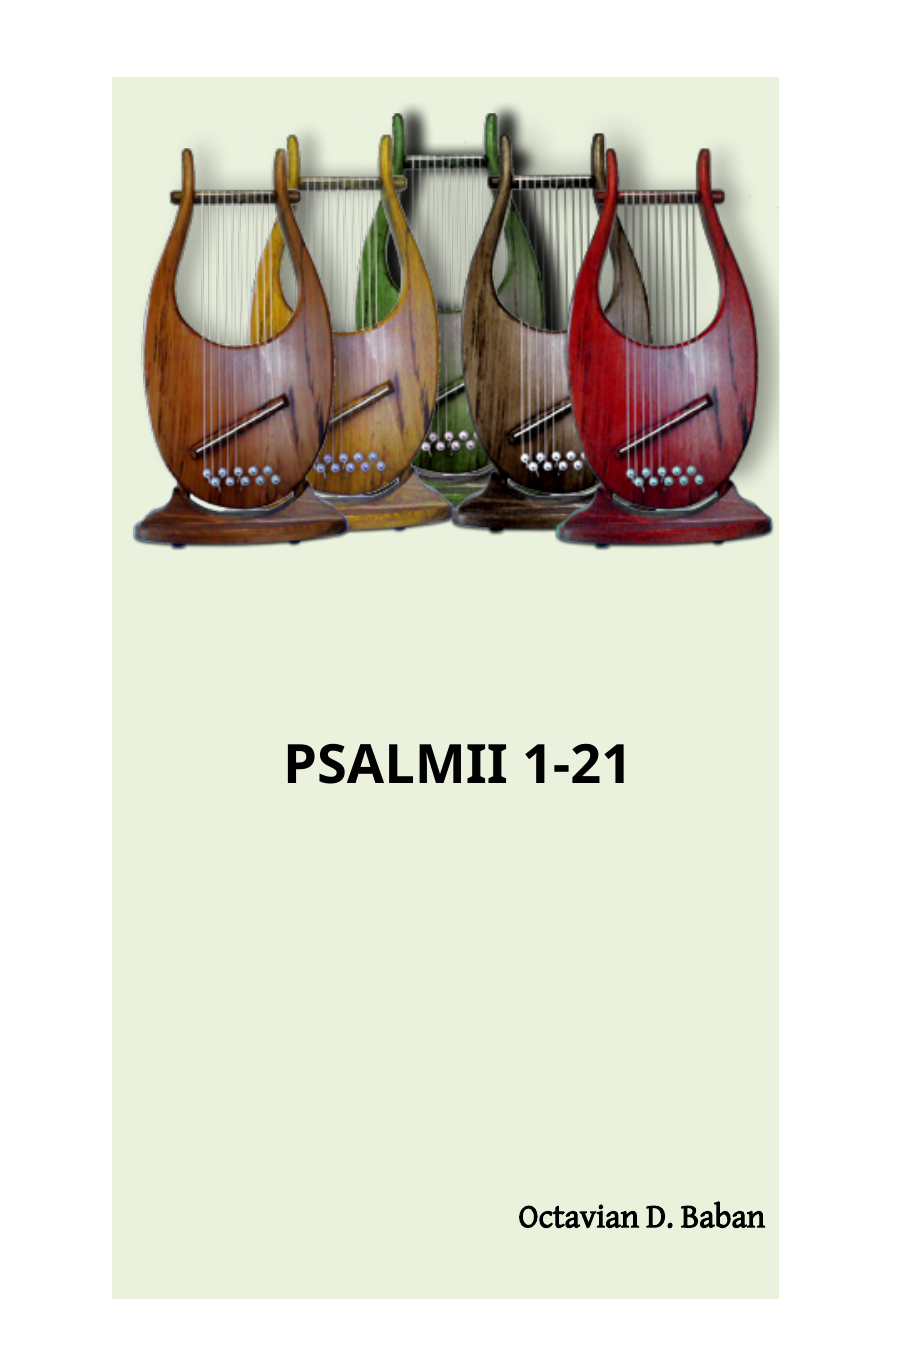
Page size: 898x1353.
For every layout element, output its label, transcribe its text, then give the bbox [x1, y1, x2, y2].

picture [112, 102, 780, 566]
subtitle PSALMII 1-21 [112, 725, 779, 799]
subtitle Octavian D. Baban [112, 1198, 779, 1236]
